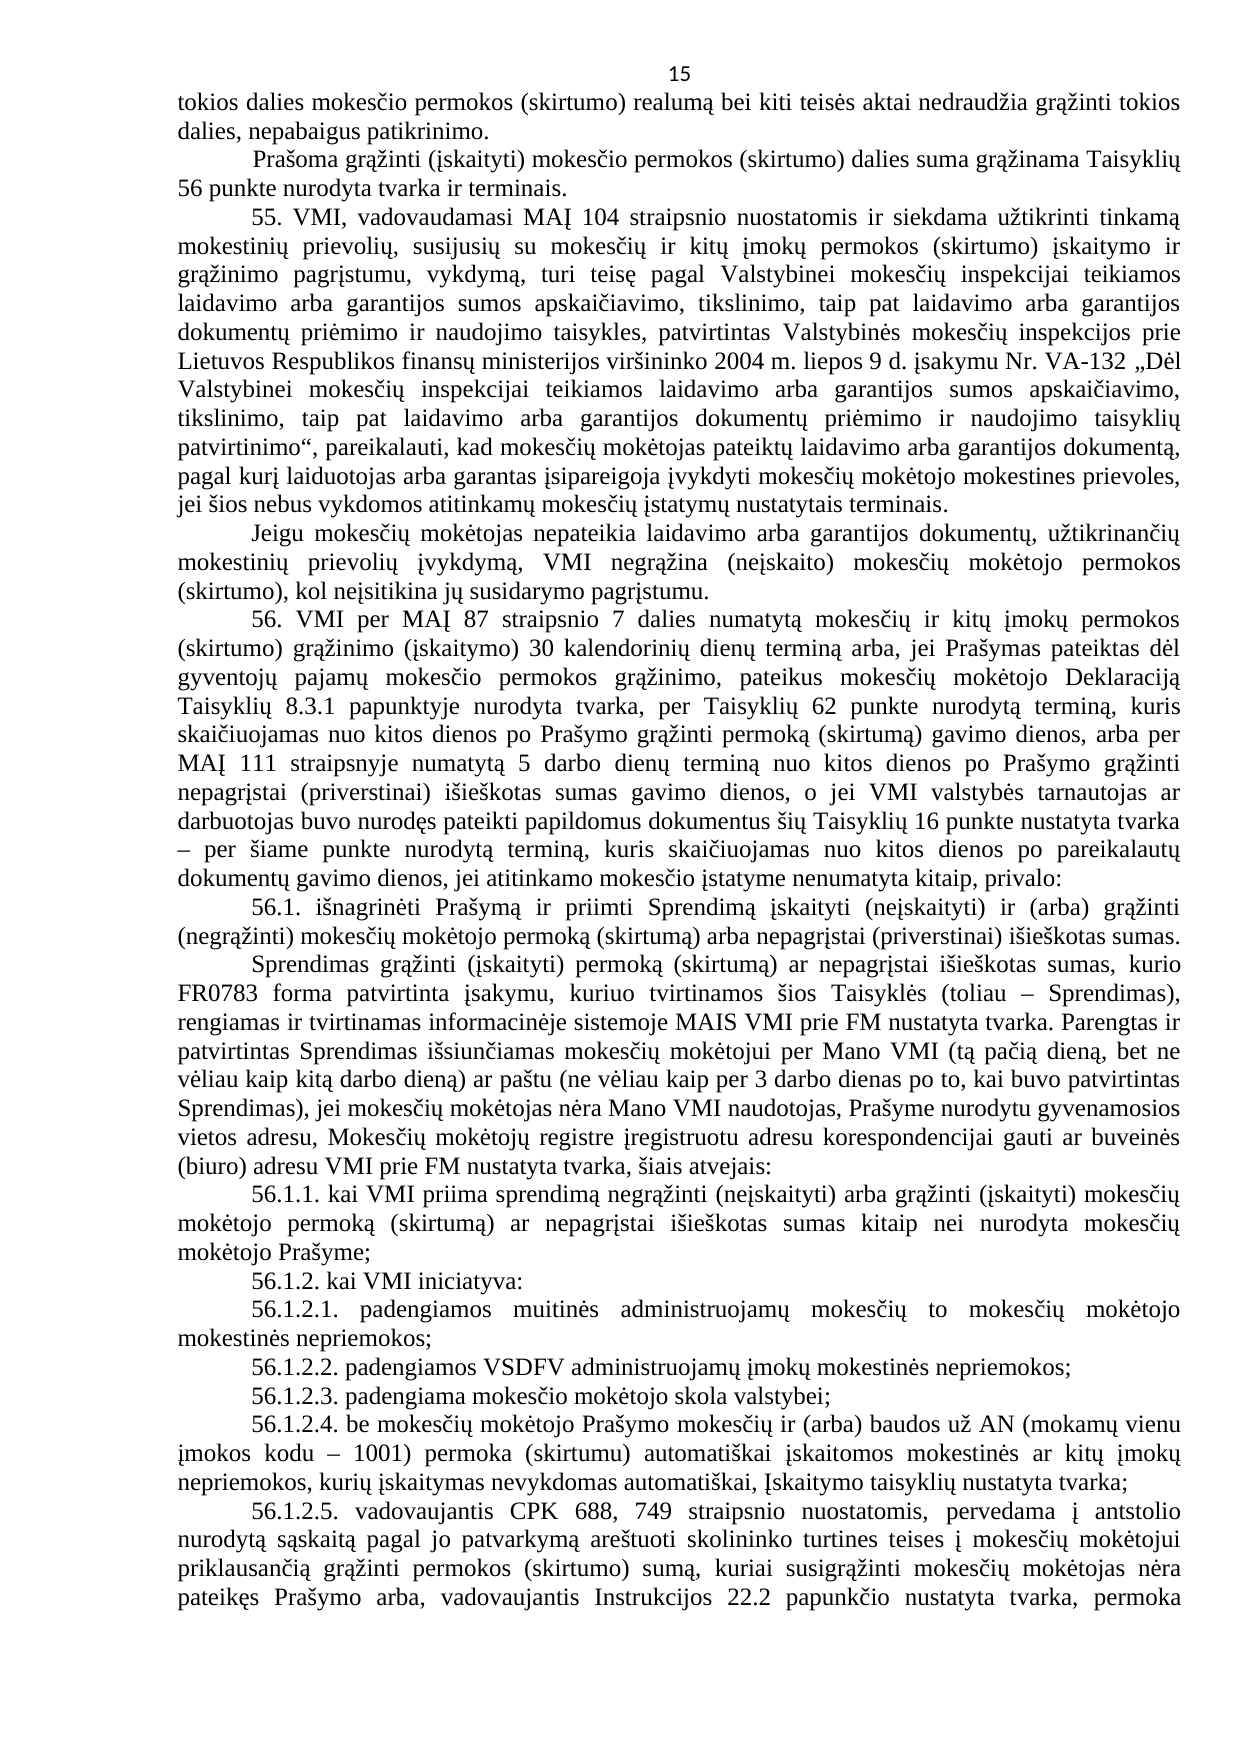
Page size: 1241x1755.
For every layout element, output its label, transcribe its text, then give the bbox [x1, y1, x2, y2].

text 56. VMI per MAĮ 87 straipsnio 7 dalies numatytą mokesčių ir kitų įmokų permokos (skirtumo) grąžinimo (įskaitymo) 30 kalendorinių dienų terminą arba, jei Prašymas pateiktas dėl gyventojų pajamų mokesčio permokos grąžinimo, pateikus mokesčių mokėtojo Deklaraciją Taisyklių 8.3.1 papunktyje nurodyta tvarka, per Taisyklių 62 punkte nurodytą terminą, kuris skaičiuojamas nuo kitos dienos po Prašymo grąžinti permoką (skirtumą) gavimo dienos, arba per MAĮ 111 straipsnyje numatytą 5 darbo dienų terminą nuo kitos dienos po Prašymo grąžinti nepagrįstai (priverstinai) išieškotas sumas gavimo dienos, o jei VMI valstybės tarnautojas ar darbuotojas buvo nurodęs pateikti papildomus dokumentus šių Taisyklių 16 punkte nustatyta tvarka – per šiame punkte nurodytą terminą, kuris skaičiuojamas nuo kitos dienos po pareikalautų dokumentų gavimo dienos, jei atitinkamo mokesčio įstatyme nenumatyta kitaip, privalo: [177, 604, 1181, 892]
text 56.1.1. kai VMI priima sprendimą negrąžinti (neįskaityti) arba grąžinti (įskaityti) mokesčių mokėtojo permoką (skirtumą) ar nepagrįstai išieškotas sumas kitaip nei nurodyta mokesčių mokėtojo Prašyme; [177, 1179, 1181, 1266]
text Sprendimas grąžinti (įskaityti) permoką (skirtumą) ar nepagrįstai išieškotas sumas, kurio FR0783 forma patvirtinta įsakymu, kuriuo tvirtinamos šios Taisyklės (toliau – Sprendimas), rengiamas ir tvirtinamas informacinėje sistemoje MAIS VMI prie FM nustatyta tvarka. Parengtas ir patvirtintas Sprendimas išsiunčiamas mokesčių mokėtojui per Mano VMI (tą pačią dieną, bet ne vėliau kaip kitą darbo dieną) ar paštu (ne vėliau kaip per 3 darbo dienas po to, kai buvo patvirtintas Sprendimas), jei mokesčių mokėtojas nėra Mano VMI naudotojas, Prašyme nurodytu gyvenamosios vietos adresu, Mokesčių mokėtojų registre įregistruotu adresu korespondencijai gauti ar buveinės (biuro) adresu VMI prie FM nustatyta tvarka, šiais atvejais: [177, 949, 1181, 1179]
text 56.1.2.1. padengiamos muitinės administruojamų mokesčių to mokesčių mokėtojo mokestinės nepriemokos; [177, 1294, 1181, 1352]
text tokios dalies mokesčio permokos (skirtumo) realumą bei kiti teisės aktai nedraudžia grąžinti tokios dalies, nepabaigus patikrinimo. [177, 87, 1181, 144]
text Jeigu mokesčių mokėtojas nepateikia laidavimo arba garantijos dokumentų, užtikrinančių mokestinių prievolių įvykdymą, VMI negrąžina (neįskaito) mokesčių mokėtojo permokos (skirtumo), kol neįsitikina jų susidarymo pagrįstumu. [177, 518, 1181, 604]
text 56.1.2.5. vadovaujantis CPK 688, 749 straipsnio nuostatomis, pervedama į antstolio nurodytą sąskaitą pagal jo patvarkymą areštuoti skolininko turtines teises į mokesčių mokėtojui priklausančią grąžinti permokos (skirtumo) sumą, kuriai susigrąžinti mokesčių mokėtojas nėra pateikęs Prašymo arba, vadovaujantis Instrukcijos 22.2 papunkčio nustatyta tvarka, permoka [177, 1496, 1181, 1611]
text Prašoma grąžinti (įskaityti) mokesčio permokos (skirtumo) dalies suma grąžinama Taisyklių 56 punkte nurodyta tvarka ir terminais. [177, 144, 1181, 202]
text 56.1. išnagrinėti Prašymą ir priimti Sprendimą įskaityti (neįskaityti) ir (arba) grąžinti (negrąžinti) mokesčių mokėtojo permoką (skirtumą) arba nepagrįstai (priverstinai) išieškotas sumas. [177, 892, 1181, 949]
text 55. VMI, vadovaudamasi MAĮ 104 straipsnio nuostatomis ir siekdama užtikrinti tinkamą mokestinių prievolių, susijusių su mokesčių ir kitų įmokų permokos (skirtumo) įskaitymo ir grąžinimo pagrįstumu, vykdymą, turi teisę pagal Valstybinei mokesčių inspekcijai teikiamos laidavimo arba garantijos sumos apskaičiavimo, tikslinimo, taip pat laidavimo arba garantijos dokumentų priėmimo ir naudojimo taisykles, patvirtintas Valstybinės mokesčių inspekcijos prie Lietuvos Respublikos finansų ministerijos viršininko 2004 m. liepos 9 d. įsakymu Nr. VA-132 „Dėl Valstybinei mokesčių inspekcijai teikiamos laidavimo arba garantijos sumos apskaičiavimo, tikslinimo, taip pat laidavimo arba garantijos dokumentų priėmimo ir naudojimo taisyklių patvirtinimo“, pareikalauti, kad mokesčių mokėtojas pateiktų laidavimo arba garantijos dokumentą, pagal kurį laiduotojas arba garantas įsipareigoja įvykdyti mokesčių mokėtojo mokestines prievoles, jei šios nebus vykdomos atitinkamų mokesčių įstatymų nustatytais terminais. [177, 202, 1181, 518]
text 56.1.2.4. be mokesčių mokėtojo Prašymo mokesčių ir (arba) baudos už AN (mokamų vienu įmokos kodu – 1001) permoka (skirtumu) automatiškai įskaitomos mokestinės ar kitų įmokų nepriemokos, kurių įskaitymas nevykdomas automatiškai, Įskaitymo taisyklių nustatyta tvarka; [177, 1409, 1181, 1496]
text 56.1.2.2. padengiamos VSDFV administruojamų įmokų mokestinės nepriemokos; [177, 1352, 1181, 1381]
text 56.1.2.3. padengiama mokesčio mokėtojo skola valstybei; [177, 1381, 1181, 1409]
text 56.1.2. kai VMI iniciatyva: [177, 1266, 1181, 1294]
